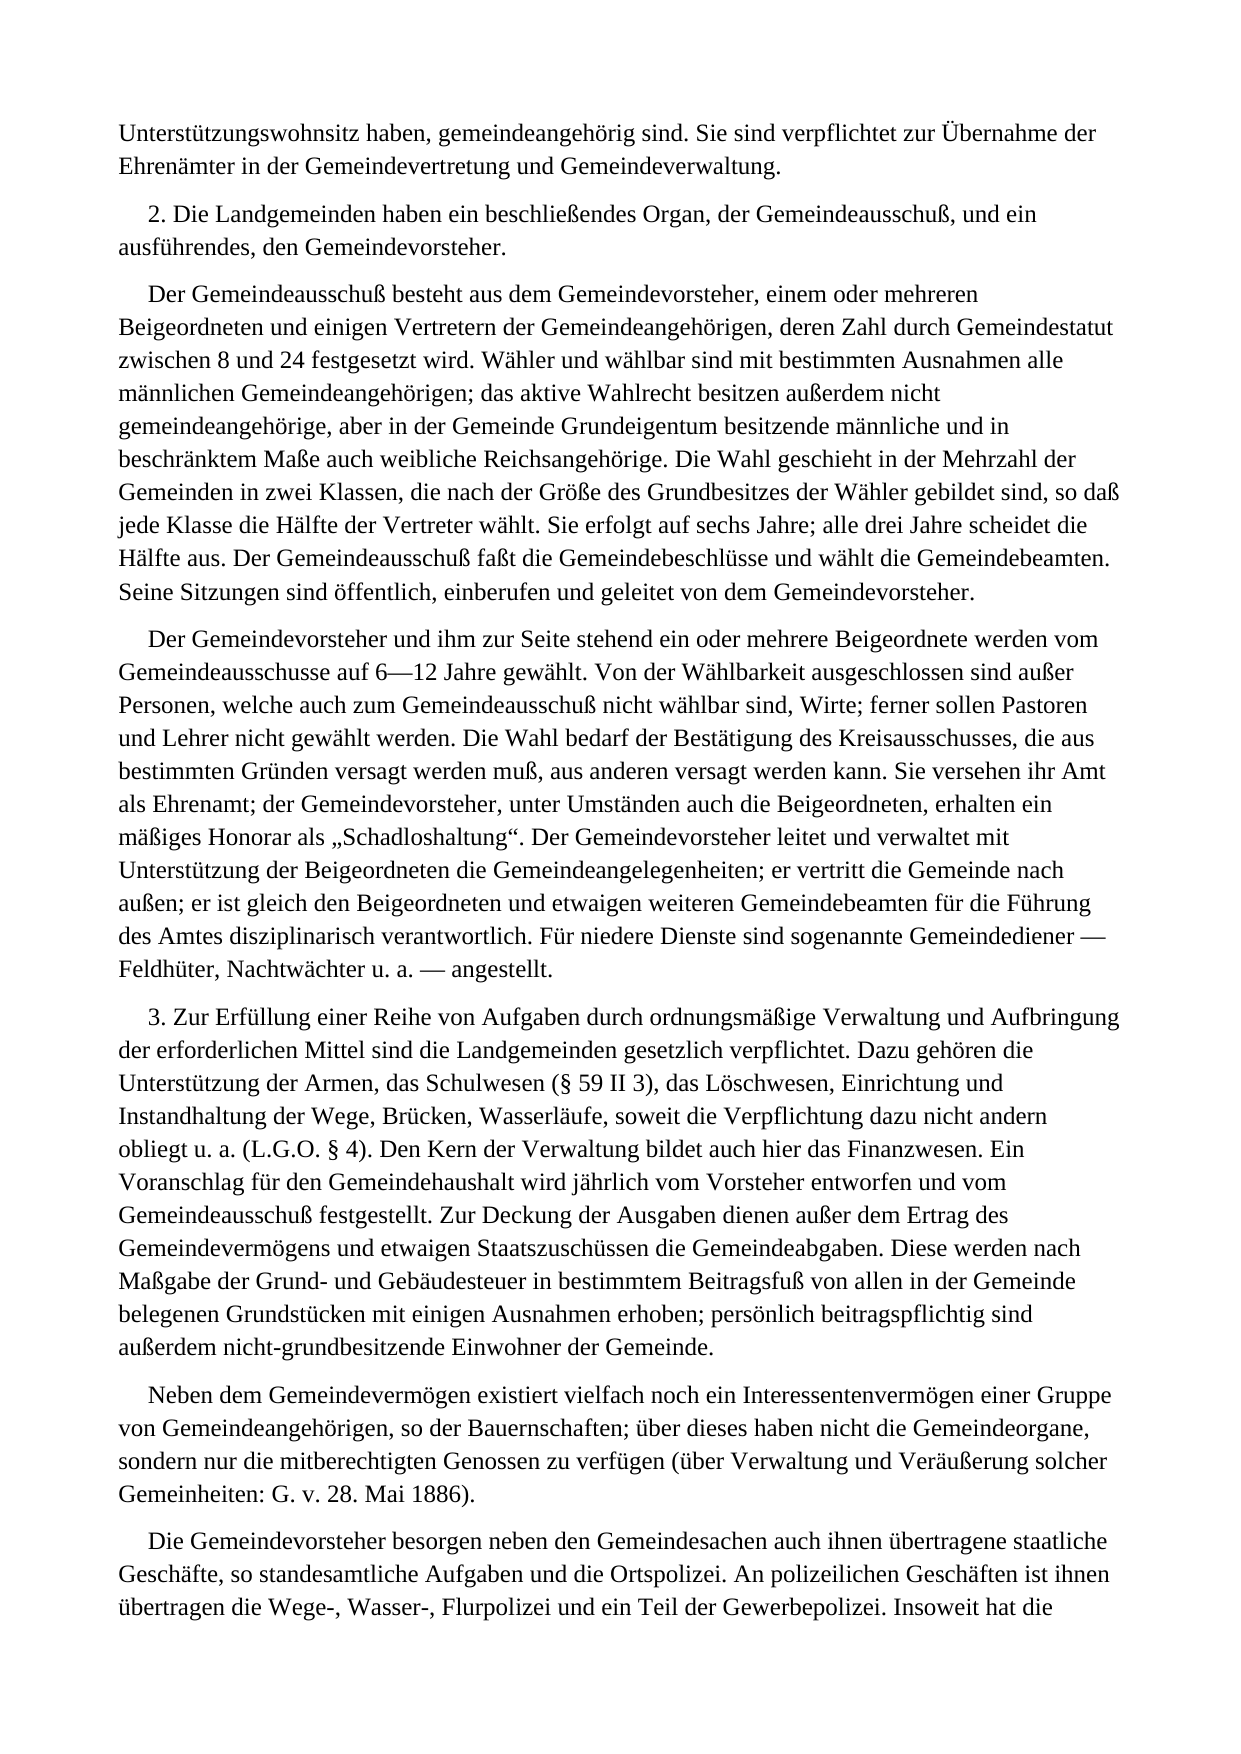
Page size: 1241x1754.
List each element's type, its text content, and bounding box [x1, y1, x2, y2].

text Neben dem Gemeindevermögen existiert vielfach noch ein Interessentenvermögen einer Gruppe von Gemeindeangehörigen, so der Bauernschaften; über dieses haben nicht die Gemeindeorgane, sondern nur die mitberechtigten Genossen zu verfügen (über Verwaltung und Veräußerung solcher Gemeinheiten: G. v. 28. Mai 1886). [118, 1380, 1122, 1508]
text 3. Zur Erfüllung einer Reihe von Aufgaben durch ordnungsmäßige Verwaltung und Aufbringung der erforderlichen Mittel sind die Landgemeinden gesetzlich verpflichtet. Dazu gehören die Unterstützung der Armen, das Schulwesen (§ 59 II 3), das Löschwesen, Einrichtung und Instandhaltung der Wege, Brücken, Wasserläufe, soweit die Verpflichtung dazu nicht andern obliegt u. a. (L.G.O. § 4). Den Kern der Verwaltung bildet auch hier das Finanzwesen. Ein Voranschlag für den Gemeindehaushalt wird jährlich vom Vorsteher entworfen und vom Gemeindeausschuß festgestellt. Zur Deckung der Ausgaben dienen außer dem Ertrag des Gemeindevermögens und etwaigen Staatszuschüssen die Gemeindeabgaben. Diese werden nach Maßgabe der Grund- und Gebäudesteuer in bestimmtem Beitragsfuß von allen in der Gemeinde belegenen Grundstücken mit einigen Ausnahmen erhoben; persönlich beitragspflichtig sind außerdem nicht-grundbesitzende Einwohner der Gemeinde. [118, 1002, 1122, 1361]
text Die Gemeindevorsteher besorgen neben den Gemeindesachen auch ihnen übertragene staatliche Geschäfte, so standesamtliche Aufgaben und die Ortspolizei. An polizeilichen Geschäften ist ihnen übertragen die Wege-, Wasser-, Flurpolizei und ein Teil der Gewerbepolizei. Insoweit hat die [118, 1526, 1122, 1621]
text 2. Die Landgemeinden haben ein beschließendes Organ, der Gemeindeausschuß, und ein ausführendes, den Gemeindevorsteher. [118, 199, 1122, 261]
text Der Gemeindevorsteher und ihm zur Seite stehend ein oder mehrere Beigeordnete werden vom Gemeindeausschusse auf 6—12 Jahre gewählt. Von der Wählbarkeit ausgeschlossen sind außer Personen, welche auch zum Gemeindeausschuß nicht wählbar sind, Wirte; ferner sollen Pastoren und Lehrer nicht gewählt werden. Die Wahl bedarf der Bestätigung des Kreisausschusses, die aus bestimmten Gründen versagt werden muß, aus anderen versagt werden kann. Sie versehen ihr Amt als Ehrenamt; der Gemeindevorsteher, unter Umständen auch die Beigeordneten, erhalten ein mäßiges Honorar als „Schadloshaltung“. Der Gemeindevorsteher leitet und verwaltet mit Unterstützung der Beigeordneten die Gemeindeangelegenheiten; er vertritt die Gemeinde nach außen; er ist gleich den Beigeordneten und etwaigen weiteren Gemeindebeamten für die Führung des Amtes disziplinarisch verantwortlich. Für niedere Dienste sind sogenannte Gemeindediener — Feldhüter, Nachtwächter u. a. — angestellt. [118, 624, 1122, 983]
text Der Gemeindeausschuß besteht aus dem Gemeindevorsteher, einem oder mehreren Beigeordneten und einigen Vertretern der Gemeindeangehörigen, deren Zahl durch Gemeindestatut zwischen 8 und 24 festgesetzt wird. Wähler und wählbar sind mit bestimmten Ausnahmen alle männlichen Gemeindeangehörigen; das aktive Wahlrecht besitzen außerdem nicht gemeindeangehörige, aber in der Gemeinde Grundeigentum besitzende männliche und in beschränktem Maße auch weibliche Reichsangehörige. Die Wahl geschieht in der Mehrzahl der Gemeinden in zwei Klassen, die nach der Größe des Grundbesitzes der Wähler gebildet sind, so daß jede Klasse die Hälfte der Vertreter wählt. Sie erfolgt auf sechs Jahre; alle drei Jahre scheidet die Hälfte aus. Der Gemeindeausschuß faßt die Gemeindebeschlüsse und wählt die Gemeindebeamten. Seine Sitzungen sind öffentlich, einberufen und geleitet von dem Gemeindevorsteher. [118, 279, 1122, 605]
text Unterstützungswohnsitz haben, gemeindeangehörig sind. Sie sind verpflichtet zur Übernahme der Ehrenämter in der Gemeindevertretung und Gemeindeverwaltung. [118, 118, 1122, 180]
